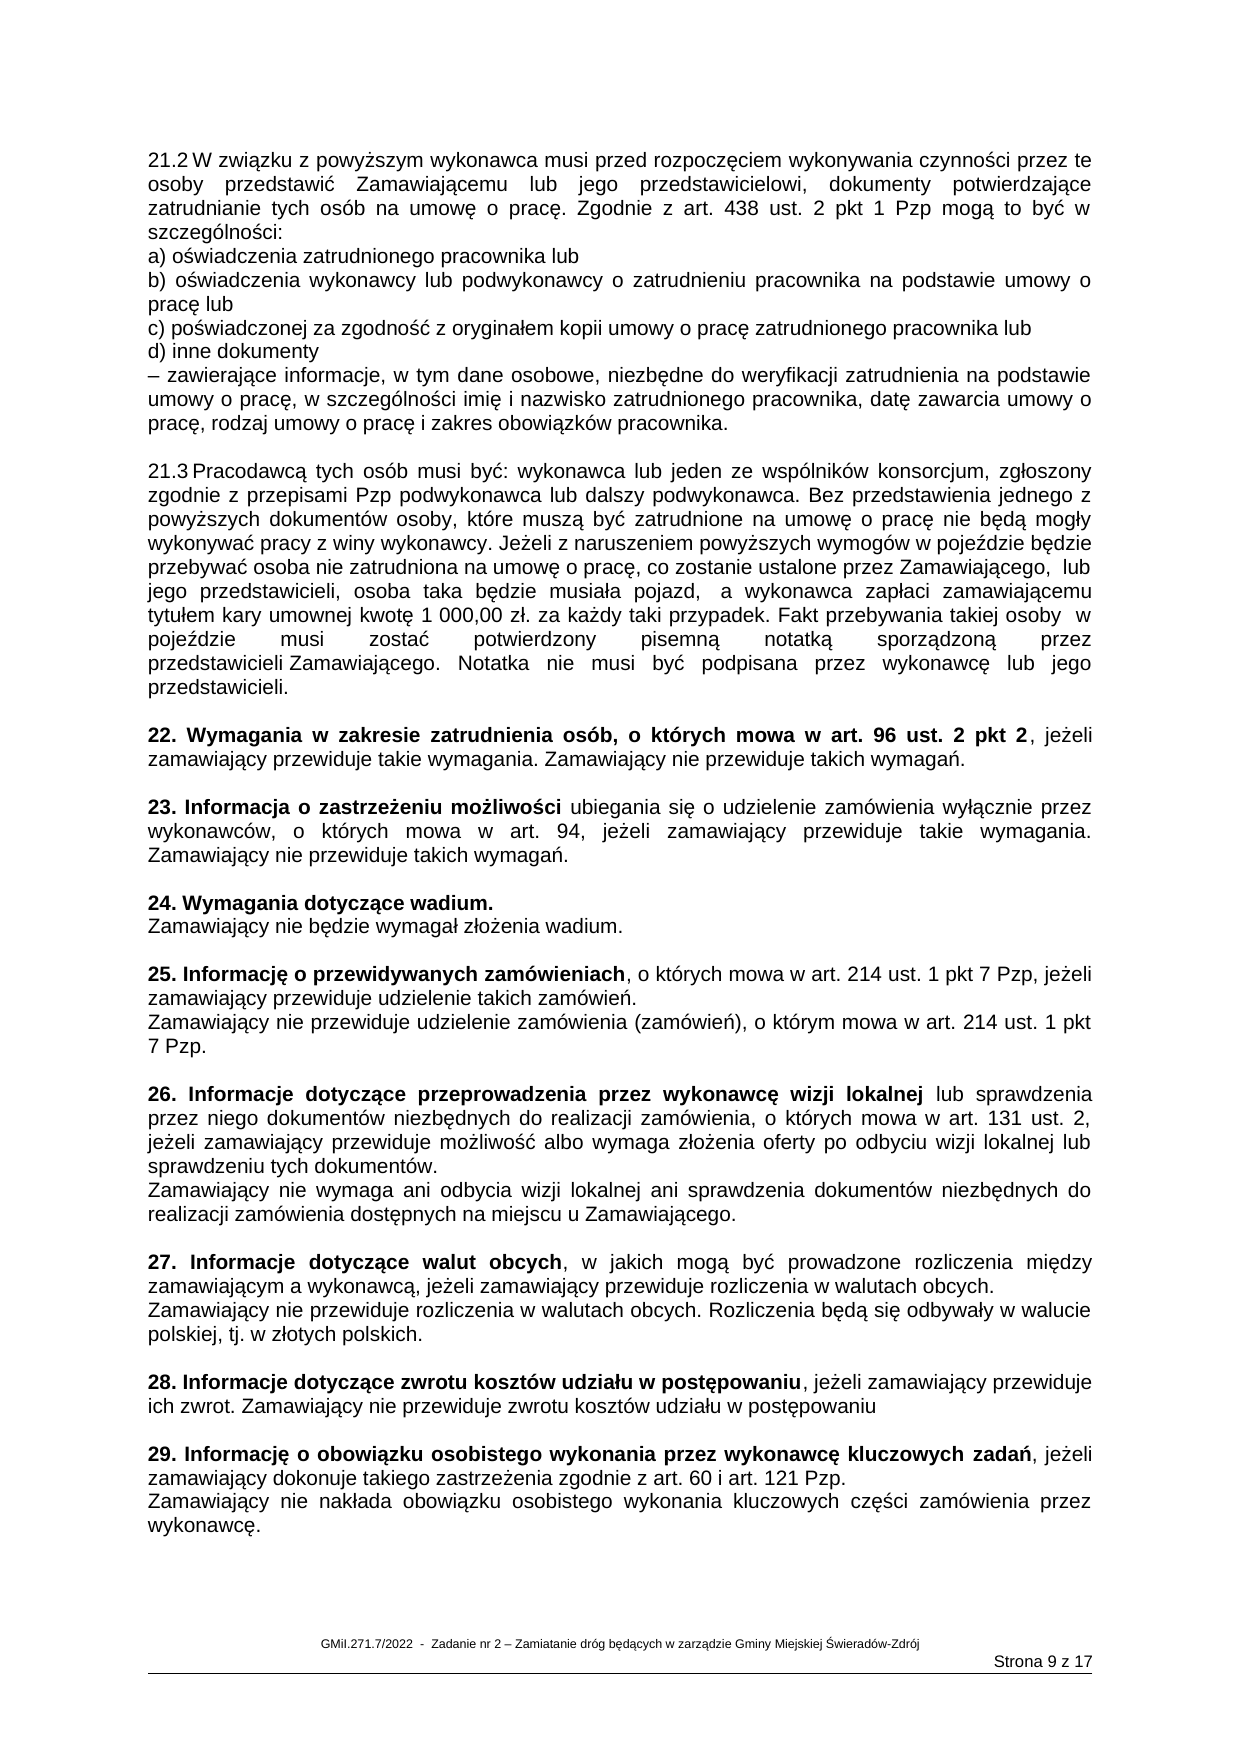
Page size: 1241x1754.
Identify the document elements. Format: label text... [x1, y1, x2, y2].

text – zawierające informacje, w tym dane osobowe, niezbędne do weryfikacji zatrudnienia na podstawie umowy o pracę, w szczególności imię i nazwisko zatrudnionego pracownika, datę zawarcia umowy o pracę, rodzaj umowy o pracę i zakres obowiązków pracownika. [148, 363, 1092, 435]
text 26. Informacje dotyczące przeprowadzenia przez wykonawcę wizji lokalnej lub sprawdzenia przez niego dokumentów niezbędnych do realizacji zamówienia, o których mowa w art. 131 ust. 2, jeżeli zamawiający przewiduje możliwość albo wymaga złożenia oferty po odbyciu wizji lokalnej lub sprawdzeniu tych dokumentów. [148, 1082, 1092, 1178]
text 28. Informacje dotyczące zwrotu kosztów udziału w postępowaniu, jeżeli zamawiający przewiduje ich zwrot. Zamawiający nie przewiduje zwrotu kosztów udziału w postępowaniu [148, 1369, 1092, 1417]
text 25. Informację o przewidywanych zamówieniach, o których mowa w art. 214 ust. 1 pkt 7 Pzp, jeżeli zamawiający przewiduje udzielenie takich zamówień. [148, 962, 1092, 1010]
text 27. Informacje dotyczące walut obcych, w jakich mogą być prowadzone rozliczenia między zamawiającym a wykonawcą, jeżeli zamawiający przewiduje rozliczenia w walutach obcych. [148, 1250, 1092, 1298]
text c) poświadczonej za zgodność z oryginałem kopii umowy o pracę zatrudnionego pracownika lub [148, 315, 1092, 339]
text 23. Informacja o zastrzeżeniu możliwości ubiegania się o udzielenie zamówienia wyłącznie przez wykonawców, o których mowa w art. 94, jeżeli zamawiający przewiduje takie wymagania. Zamawiający nie przewiduje takich wymagań. [148, 794, 1092, 866]
text Zamawiający nie przewiduje udzielenie zamówienia (zamówień), o którym mowa w art. 214 ust. 1 pkt 7 Pzp. [148, 1010, 1092, 1058]
text Zamawiający nie będzie wymagał złożenia wadium. [148, 914, 1092, 938]
text Zamawiający nie wymaga ani odbycia wizji lokalnej ani sprawdzenia dokumentów niezbędnych do realizacji zamówienia dostępnych na miejscu u Zamawiającego. [148, 1178, 1092, 1226]
text d) inne dokumenty [148, 339, 1092, 363]
text Zamawiający nie nakłada obowiązku osobistego wykonania kluczowych części zamówienia przez wykonawcę. [148, 1489, 1092, 1537]
text 24. Wymagania dotyczące wadium. [148, 890, 1092, 914]
text b) oświadczenia wykonawcy lub podwykonawcy o zatrudnieniu pracownika na podstawie umowy o pracę lub [148, 267, 1092, 315]
list W związku z powyższym wykonawca musi przed rozpoczęciem wykonywania czynności przez te osoby przedstawić Zamawiającemu lub jego przedstawicielowi, dokumenty potwierdzające zatrudnianie tych osób na umowę o pracę. Zgodnie z art. 438 ust. 2 pkt 1 Pzp mogą to być w szczególności: [148, 148, 1092, 243]
text Zamawiający nie przewiduje rozliczenia w walutach obcych. Rozliczenia będą się odbywały w walucie polskiej, tj. w złotych polskich. [148, 1298, 1092, 1346]
list Pracodawcą tych osób musi być: wykonawca lub jeden ze wspólników konsorcjum, zgłoszony zgodnie z przepisami Pzp podwykonawca lub dalszy podwykonawca. Bez przedstawienia jednego z powyższych dokumentów osoby, które muszą być zatrudnione na umowę o pracę nie będą mogły wykonywać pracy z winy wykonawcy. Jeżeli z naruszeniem powyższych wymogów w pojeździe będzie przebywać osoba nie zatrudniona na umowę o pracę, co zostanie ustalone przez Zamawiającego, lub jego przedstawicieli, osoba taka będzie musiała pojazd, a wykonawca zapłaci zamawiającemu tytułem kary umownej kwotę 1 000,00 zł. za każdy taki przypadek. Fakt przebywania takiej osoby w pojeździe musi zostać potwierdzony pisemną notatką sporządzoną przez przedstawicieli Zamawiającego. Notatka nie musi być podpisana przez wykonawcę lub jego przedstawicieli. [148, 459, 1092, 699]
text a) oświadczenia zatrudnionego pracownika lub [148, 243, 1092, 267]
text 22. Wymagania w zakresie zatrudnienia osób, o których mowa w art. 96 ust. 2 pkt 2, jeżeli zamawiający przewiduje takie wymagania. Zamawiający nie przewiduje takich wymagań. [148, 723, 1092, 771]
text 29. Informację o obowiązku osobistego wykonania przez wykonawcę kluczowych zadań, jeżeli zamawiający dokonuje takiego zastrzeżenia zgodnie z art. 60 i art. 121 Pzp. [148, 1441, 1092, 1489]
